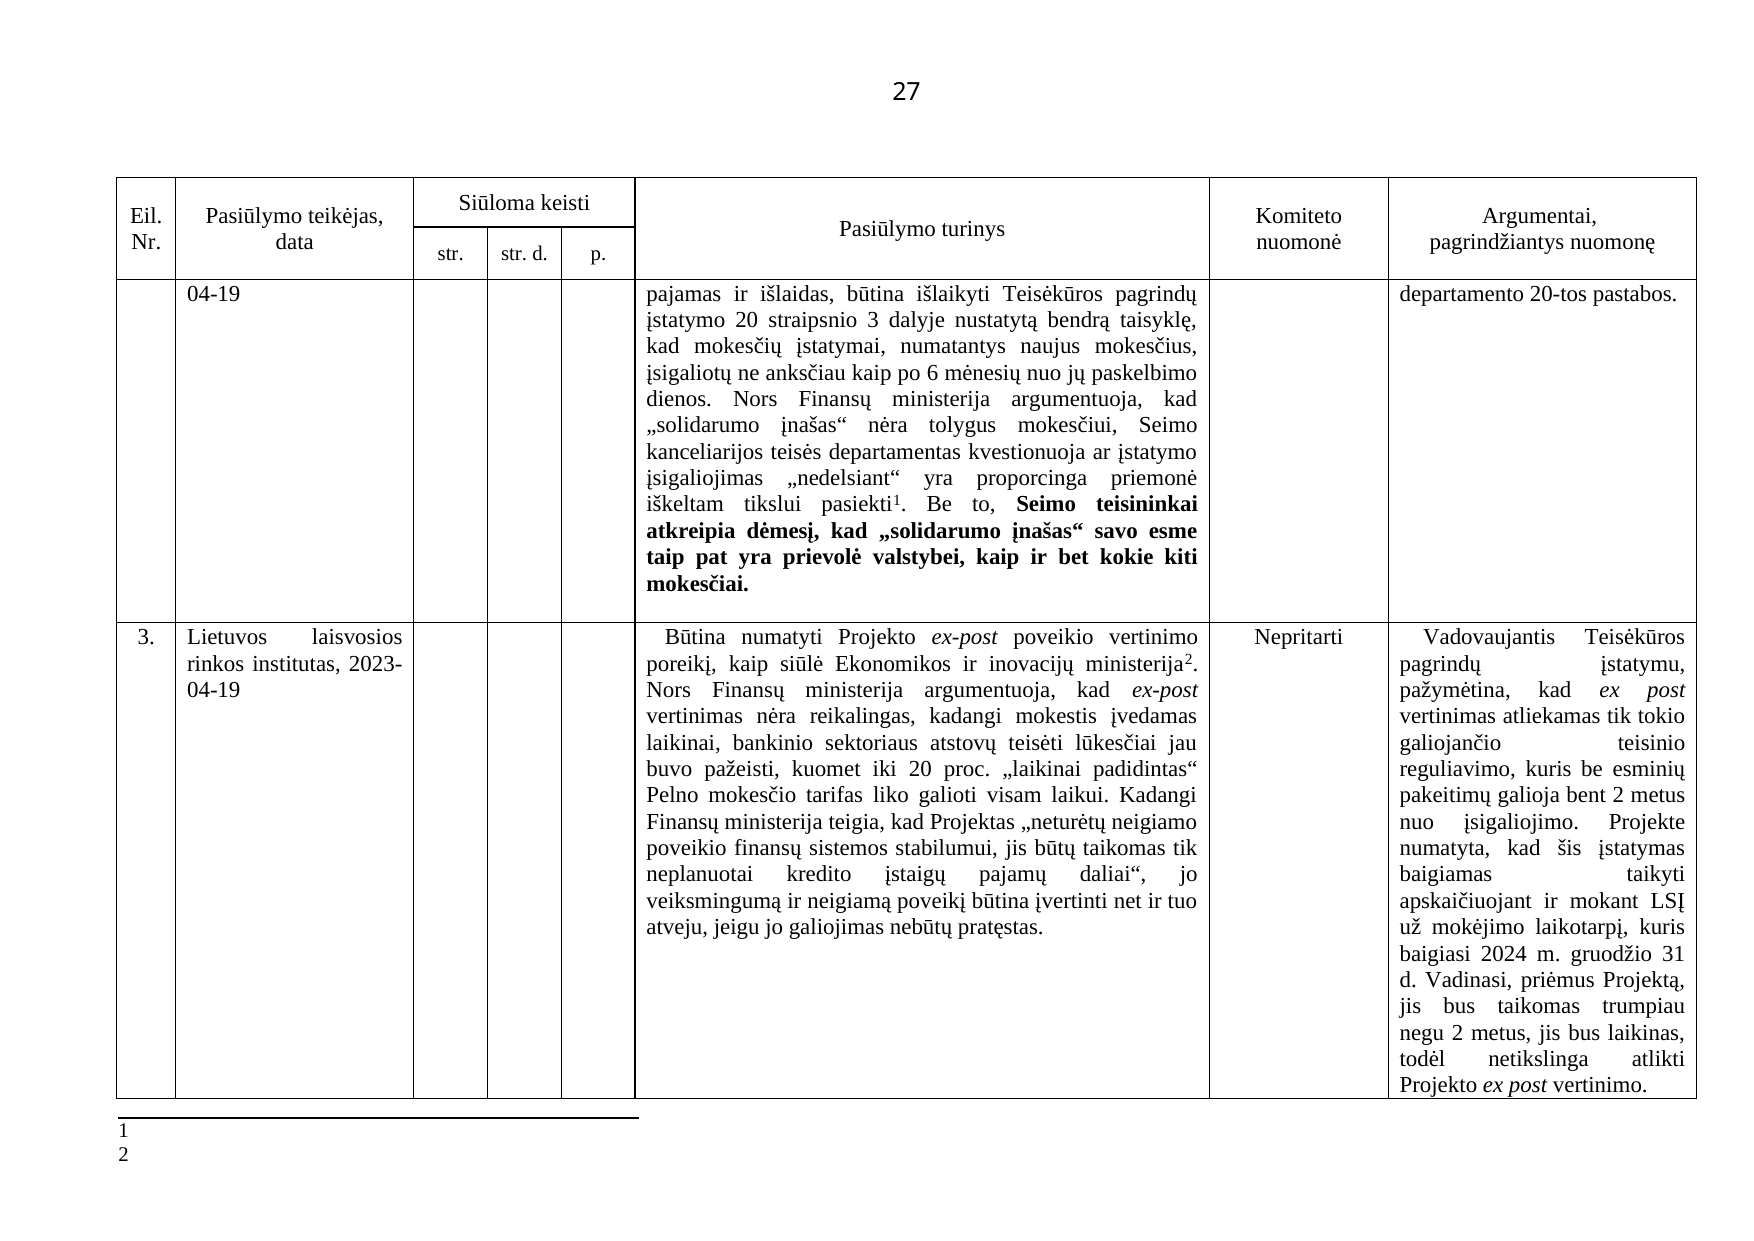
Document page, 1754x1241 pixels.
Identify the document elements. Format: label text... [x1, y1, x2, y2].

table_cell [414, 280, 487, 622]
table_cell Nepritarti [1210, 623, 1388, 1098]
table_cell 04-19 [176, 280, 413, 622]
table_cell Vadovaujantis Teisėkūros pagrindų įstatymu, pažymėtina, kad ex post vertinimas atliekamas tik tokio galiojančio teisinio reguliavimo, kuris be esminių pakeitimų galioja bent 2 metus nuo įsigaliojimo. Projekte numatyta, kad šis įstatymas baigiamas taikyti apskaičiuojant ir mokant LSĮ už mokėjimo laikotarpį, kuris baigiasi 2024 m. gruodžio 31 d. Vadinasi, priėmus Projektą, jis bus taikomas trumpiau negu 2 metus, jis bus laikinas, todėl netikslinga atlikti Projekto ex post vertinimo. [1389, 623, 1696, 1098]
table_header Pasiūlymo turinys [636, 178, 1209, 279]
table_cell [1210, 280, 1388, 622]
table_cell str. d. [488, 228, 561, 279]
table_cell [488, 623, 561, 1098]
table_header Pasiūlymo teikėjas, data [176, 178, 413, 279]
table_header Komiteto nuomonė [1210, 178, 1388, 279]
table_cell p. [562, 228, 634, 279]
table_cell str. [414, 228, 487, 279]
table_cell [117, 280, 175, 622]
table_cell Lietuvos laisvosios rinkos institutas, 2023-04-19 [176, 623, 413, 1098]
table_cell pajamas ir išlaidas, būtina išlaikyti Teisėkūros pagrindų įstatymo 20 straipsnio 3 dalyje nustatytą bendrą taisyklę, kad mokesčių įstatymai, numatantys naujus mokesčius, įsigaliotų ne anksčiau kaip po 6 mėnesių nuo jų paskelbimo dienos. Nors Finansų ministerija argumentuoja, kad „solidarumo įnašas“ nėra tolygus mokesčiui, Seimo kanceliarijos teisės departamentas kvestionuoja ar įstatymo įsigaliojimas „nedelsiant“ yra proporcinga priemonė iškeltam tikslui pasiekti. Be to, Seimo teisininkai atkreipia dėmesį, kad „solidarumo įnašas“ savo esme taip pat yra prievolė valstybei, kaip ir bet kokie kiti mokesčiai. [636, 280, 1209, 622]
table_cell Būtina numatyti Projekto ex-post poveikio vertinimo poreikį, kaip siūlė Ekonomikos ir inovacijų ministerija. Nors Finansų ministerija argumentuoja, kad ex-post vertinimas nėra reikalingas, kadangi mokestis įvedamas laikinai, bankinio sektoriaus atstovų teisėti lūkesčiai jau buvo pažeisti, kuomet iki 20 proc. „laikinai padidintas“ Pelno mokesčio tarifas liko galioti visam laikui. Kadangi Finansų ministerija teigia, kad Projektas „neturėtų neigiamo poveikio finansų sistemos stabilumui, jis būtų taikomas tik neplanuotai kredito įstaigų pajamų daliai“, jo veiksmingumą ir neigiamą poveikį būtina įvertinti net ir tuo atveju, jeigu jo galiojimas nebūtų pratęstas. [636, 623, 1209, 1098]
table_header Eil. Nr. [117, 178, 175, 279]
table_cell 3. [117, 623, 175, 1098]
table_header Argumentai, pagrindžiantys nuomonę [1389, 178, 1696, 279]
table_header Siūloma keisti [414, 178, 634, 226]
table_cell [562, 280, 634, 622]
table_cell [414, 623, 487, 1098]
table_cell [488, 280, 561, 622]
table_cell departamento 20-tos pastabos. [1389, 280, 1696, 622]
table_cell [562, 623, 634, 1098]
